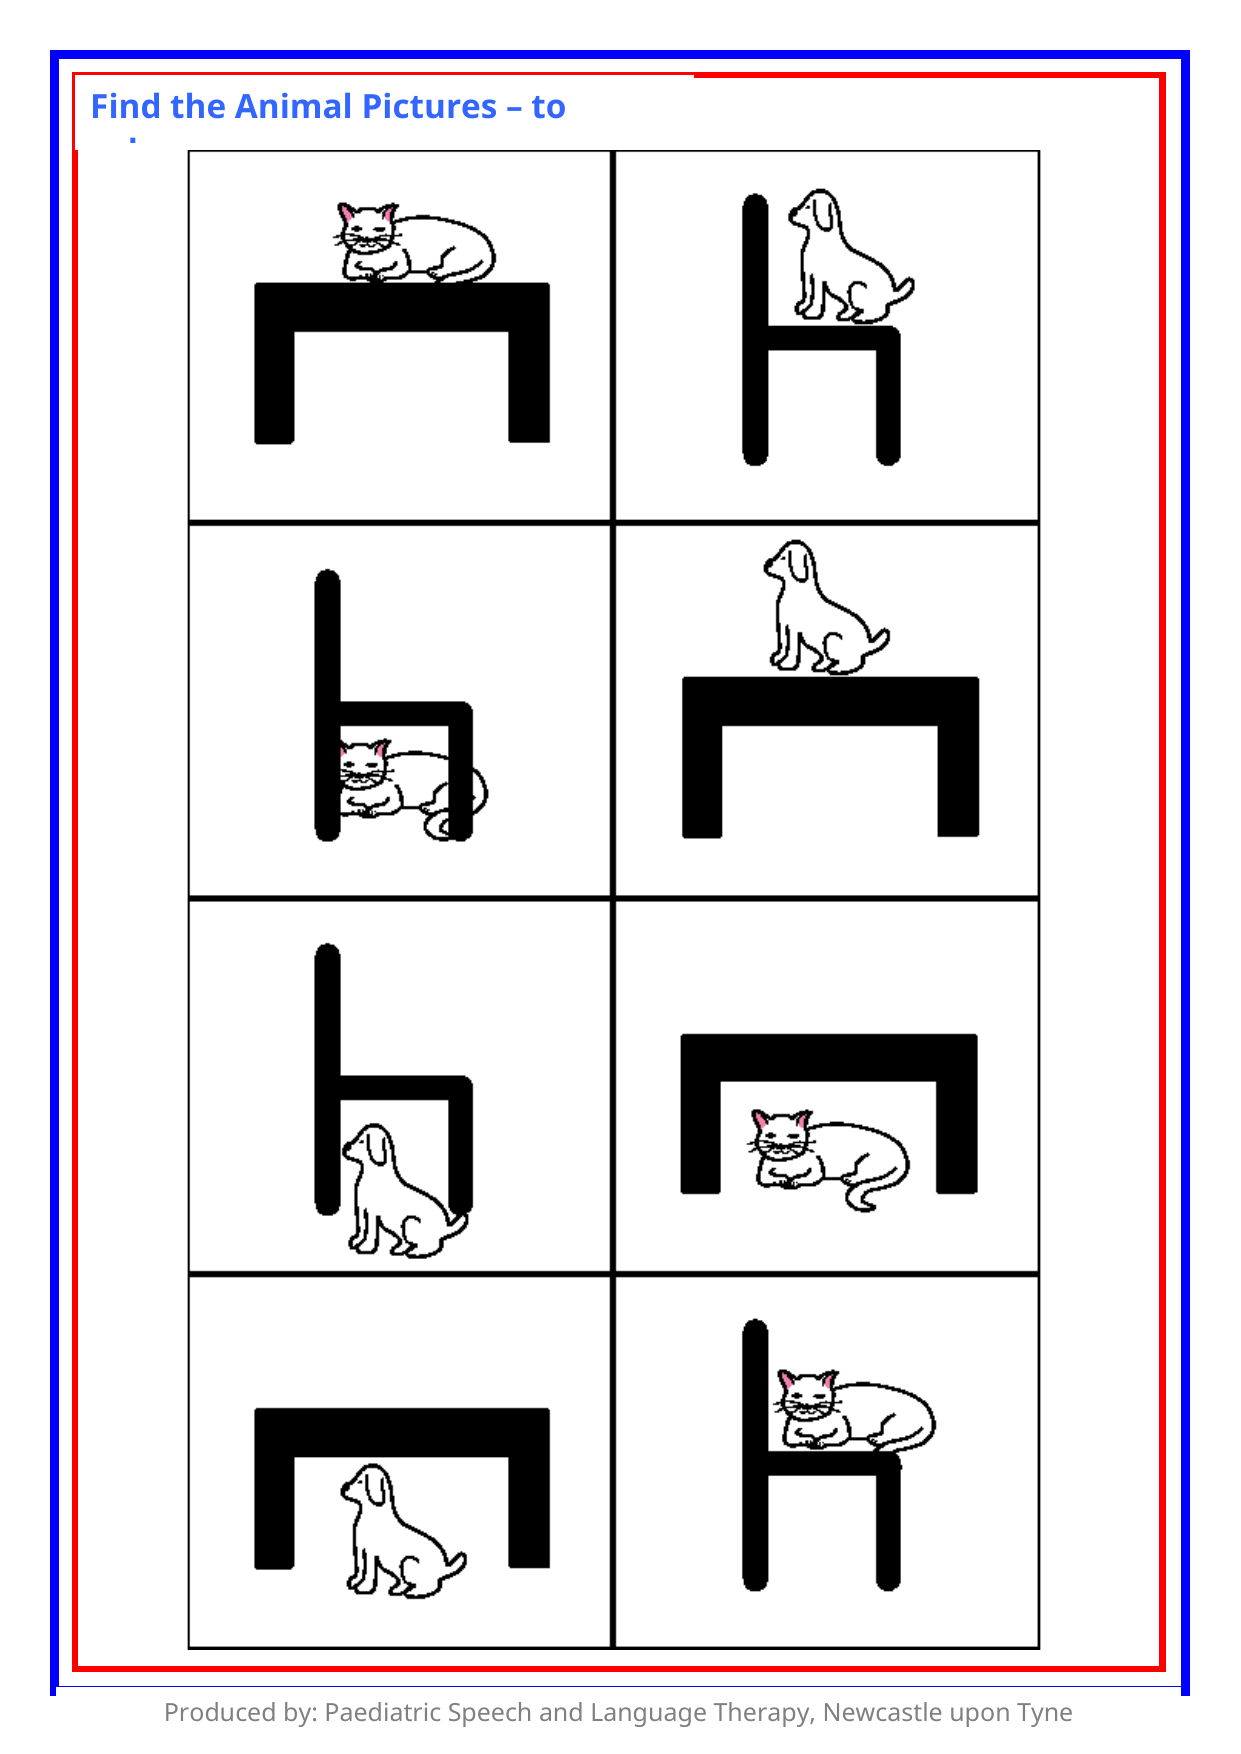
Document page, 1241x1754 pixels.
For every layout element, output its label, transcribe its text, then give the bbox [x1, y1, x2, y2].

text Find the Animal Pictures – to colour [90, 83, 679, 142]
text Produced by: Paediatric Speech and Language Therapy, Newcastle upon Tyne [71, 1695, 1166, 1729]
